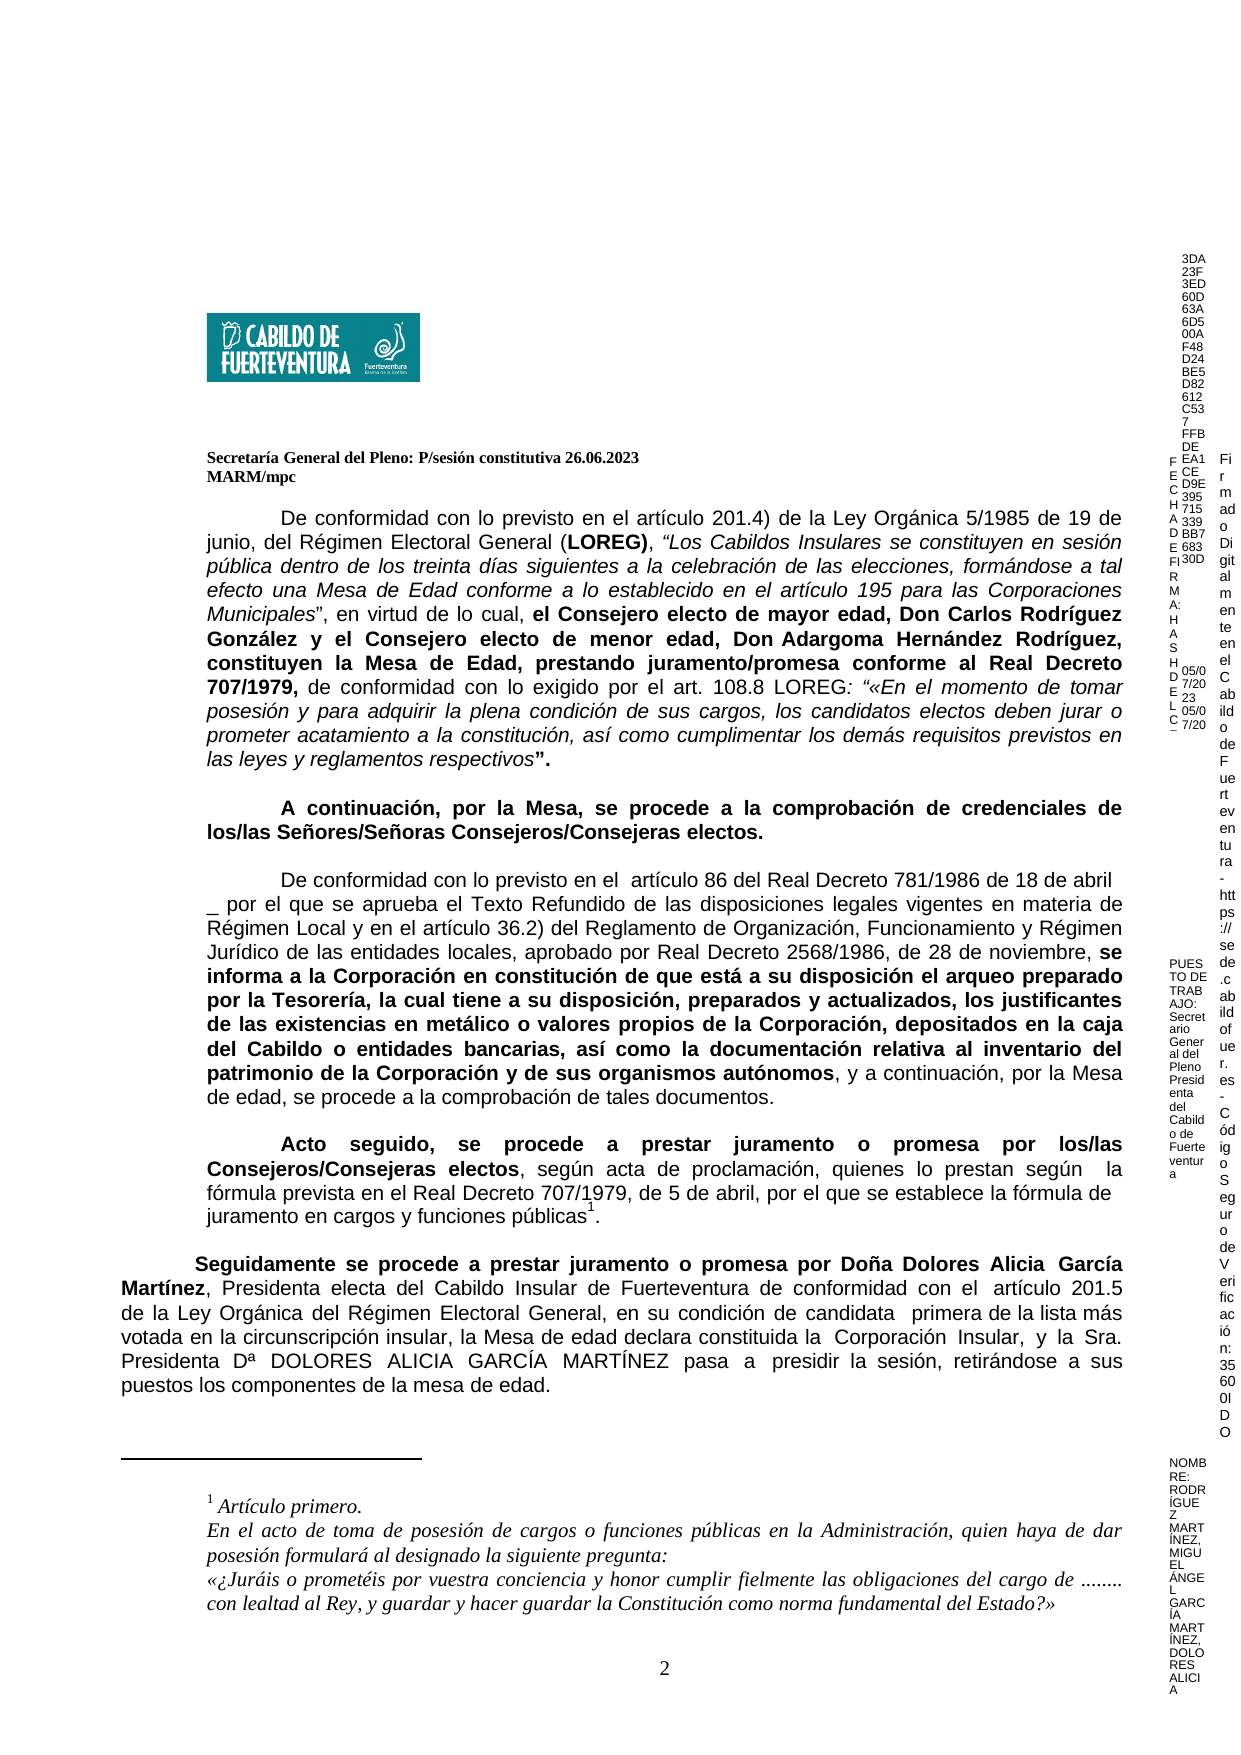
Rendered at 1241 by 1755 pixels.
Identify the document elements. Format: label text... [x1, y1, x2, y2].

text Seguidamente se procede a prestar juramento o promesa por Doña Dolores Alicia García Martínez, Presidenta electa del Cabildo Insular de Fuerteventura de conformidad con el artículo 201.5 de la Ley Orgánica del Régimen Electoral General, en su condición de candidata primera de la lista más votada en la circunscripción insular, la Mesa de edad declara constituida la Corporación Insular, y la Sra. Presidenta Dª DOLORES ALICIA GARCÍA MARTÍNEZ pasa a presidir la sesión, retirándose a sus puestos los componentes de la mesa de edad. [121, 1252, 1123, 1397]
text Acto seguido, se procede a prestar juramento o promesa por los/las Consejeros/Consejeras electos, según acta de proclamación, quienes lo prestan según la fórmula prevista en el Real Decreto 707/1979, de 5 de abril, por el que se establece la fórmula de [207, 1132, 1123, 1204]
text 3DA23F3ED60D63A6D500AF48D24BE5D82612C537 FFBDEEA1CED9E395715339BB768330D3CC2EDAE0 [1182, 253, 1207, 564]
text De conformidad con lo previsto en el artículo 201.4) de la Ley Orgánica 5/1985 de 19 de junio, del Régimen Electoral General (LOREG), “Los Cabildos Insulares se constituyen en sesión pública dentro de los treinta días siguientes a la celebración de las elecciones, formándose a tal efecto una Mesa de Edad conforme a lo establecido en el artículo 195 para las Corporaciones Municipales”, en virtud de lo cual, el Consejero electo de mayor edad, Don Carlos Rodríguez González y el Consejero electo de menor edad, Don Adargoma Hernández Rodríguez, constituyen la Mesa de Edad, prestando juramento/promesa conforme al Real Decreto 707/1979, de conformidad con lo exigido por el art. 108.8 LOREG: “«En el momento de tomar posesión y para adquirir la plena condición de sus cargos, los candidatos electos deben jurar o prometer acatamiento a la constitución, así como cumplimentar los demás requisitos previstos en las leyes y reglamentos respectivos”. [207, 506, 1123, 771]
text _ por el que se aprueba el Texto Refundido de las disposiciones legales vigentes en materia de Régimen Local y en el artículo 36.2) del Reglamento de Organización, Funcionamiento y Régimen Jurídico de las entidades locales, aprobado por Real Decreto 2568/1986, de 28 de noviembre, se informa a la Corporación en constitución de que está a su disposición el arqueo preparado por la Tesorería, la cual tiene a su disposición, preparados y actualizados, los justificantes de las existencias en metálico o valores propios de la Corporación, depositados en la caja del Cabildo o entidades bancarias, así como la documentación relativa al inventario del patrimonio de la Corporación y de sus organismos autónomos, y a continuación, por la Mesa de edad, se procede a la comprobación de tales documentos. [207, 891, 1123, 1109]
text Secretaría General del Pleno: P/sesión constitutiva 26.06.2023 MARM/mpc [207, 448, 727, 486]
subtitle A continuación, por la Mesa, se procede a la comprobación de credenciales de los/las Señores/Señoras Consejeros/Consejeras electos. [207, 795, 1123, 843]
text Firmado Digitalmente en el Cabildo de Fuerteventura - https://sede.cabildofuer.es - Código Seguro de Verificación: 35600IDOC237945014CE12FF4A85 [1219, 451, 1236, 1437]
text juramento en cargos y funciones públicas1. [207, 1204, 1217, 1228]
text Presidenta del Cabildo de Fuerteventura [1169, 1074, 1209, 1181]
text FECHA DE FIRMA: HASH DEL CERTIFICADO: [1169, 454, 1184, 731]
text Secretario General del Pleno [1169, 1011, 1209, 1074]
text De conformidad con lo previsto en el artículo 86 del Real Decreto 781/1986 de 18 de abril [280, 867, 1217, 891]
text «¿Juráis o prometéis por vuestra conciencia y honor cumplir fielmente las obligaciones del cargo de ........ con lealtad al Rey, y guardar y hacer guardar la Constitución como norma fundamental del Estado?» [207, 1567, 1123, 1615]
text 1 Artículo primero. [207, 1456, 1241, 1700]
text 05/07/2023 [1182, 705, 1209, 731]
text PUESTO DE TRABAJO: [1169, 957, 1209, 1011]
text NOMBRE: [1169, 1457, 1209, 1484]
text RODRÍGUEZ MARTÍNEZ,MIGUEL ÁNGEL GARCÍA MARTÍNEZ, DOLORES ALICIA [1169, 1484, 1207, 1697]
text En el acto de toma de posesión de cargos o funciones públicas en la Administración, quien haya de dar posesión formulará al designado la siguiente pregunta: [207, 1518, 1123, 1567]
text 05/07/2023 [1182, 664, 1209, 705]
